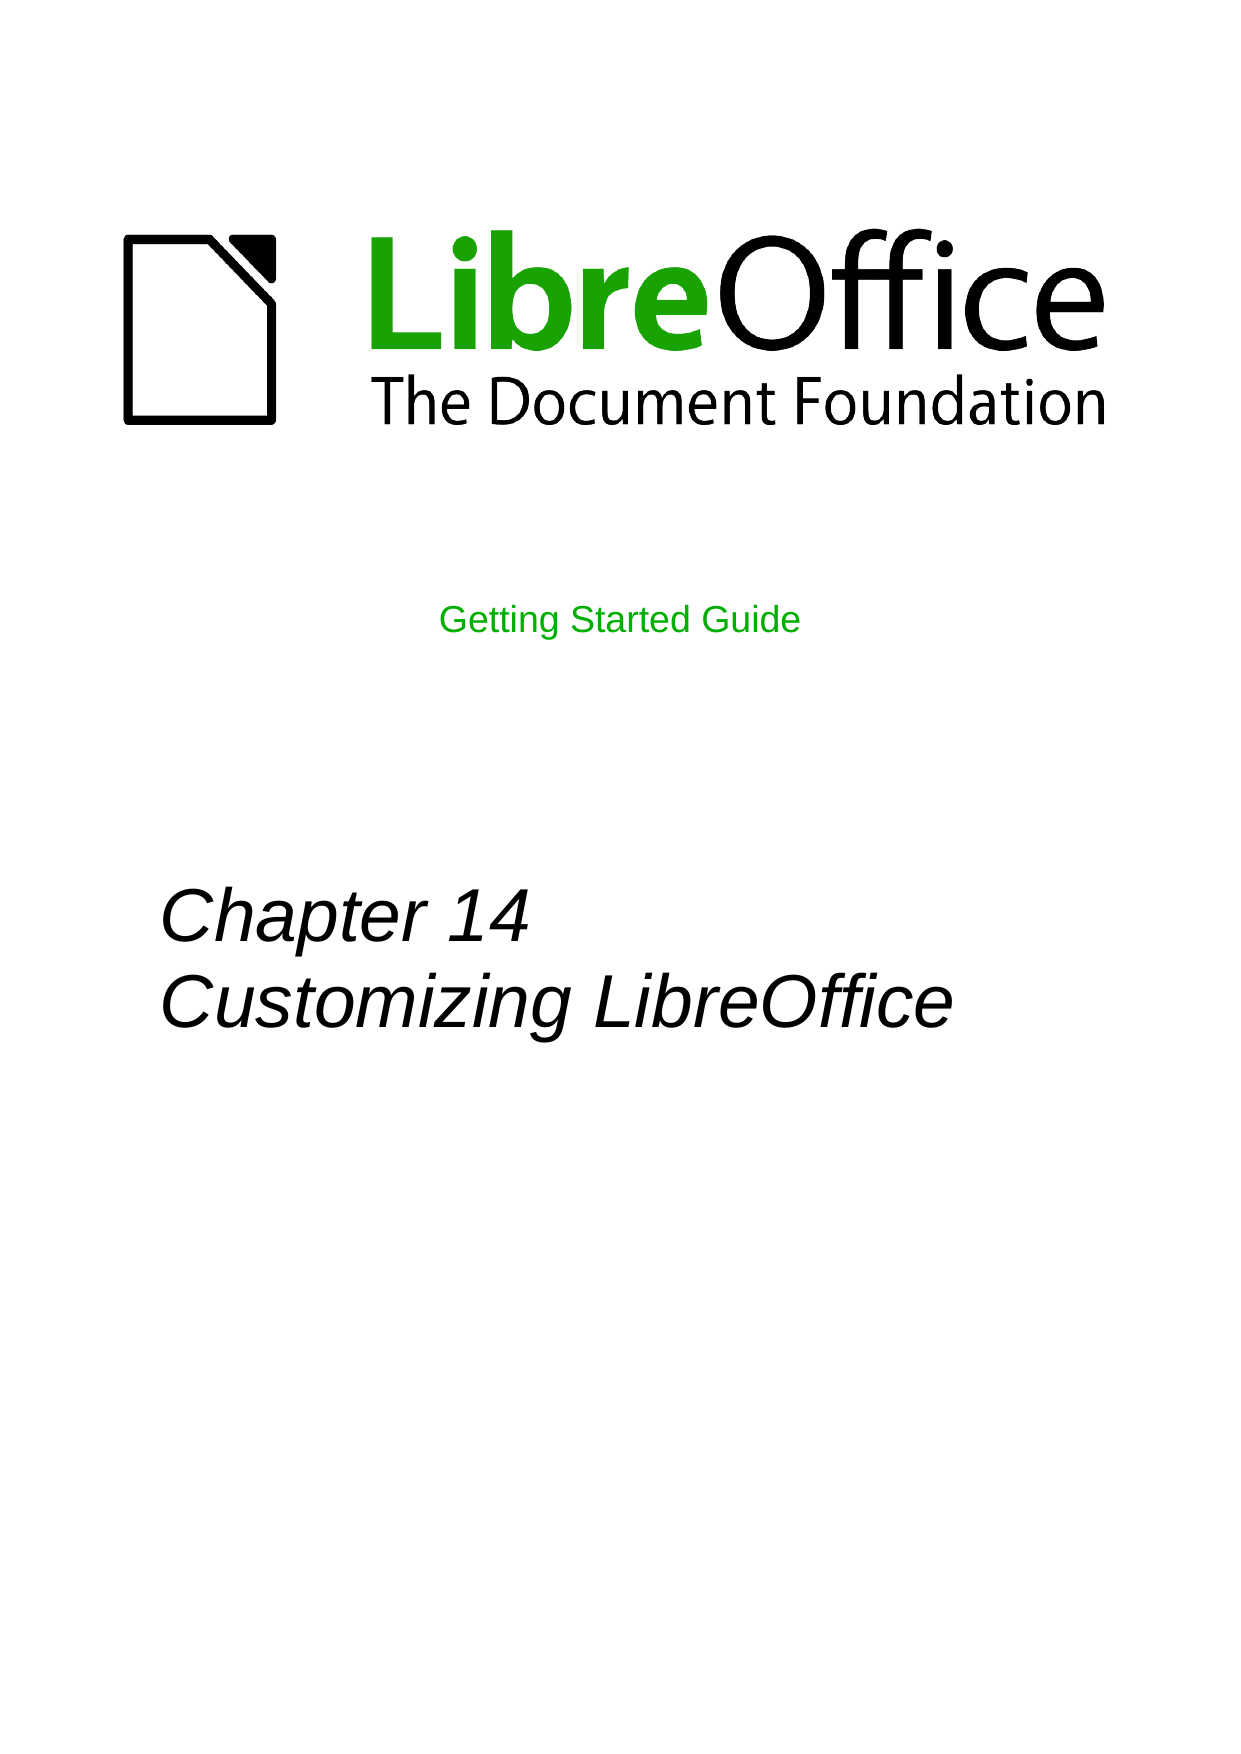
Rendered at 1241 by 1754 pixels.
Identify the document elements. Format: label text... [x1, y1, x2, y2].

picture [64, 183, 1177, 476]
subtitle Chapter 14 Customizing LibreOffice [118, 871, 1122, 1043]
text Getting Started Guide [118, 597, 1122, 640]
